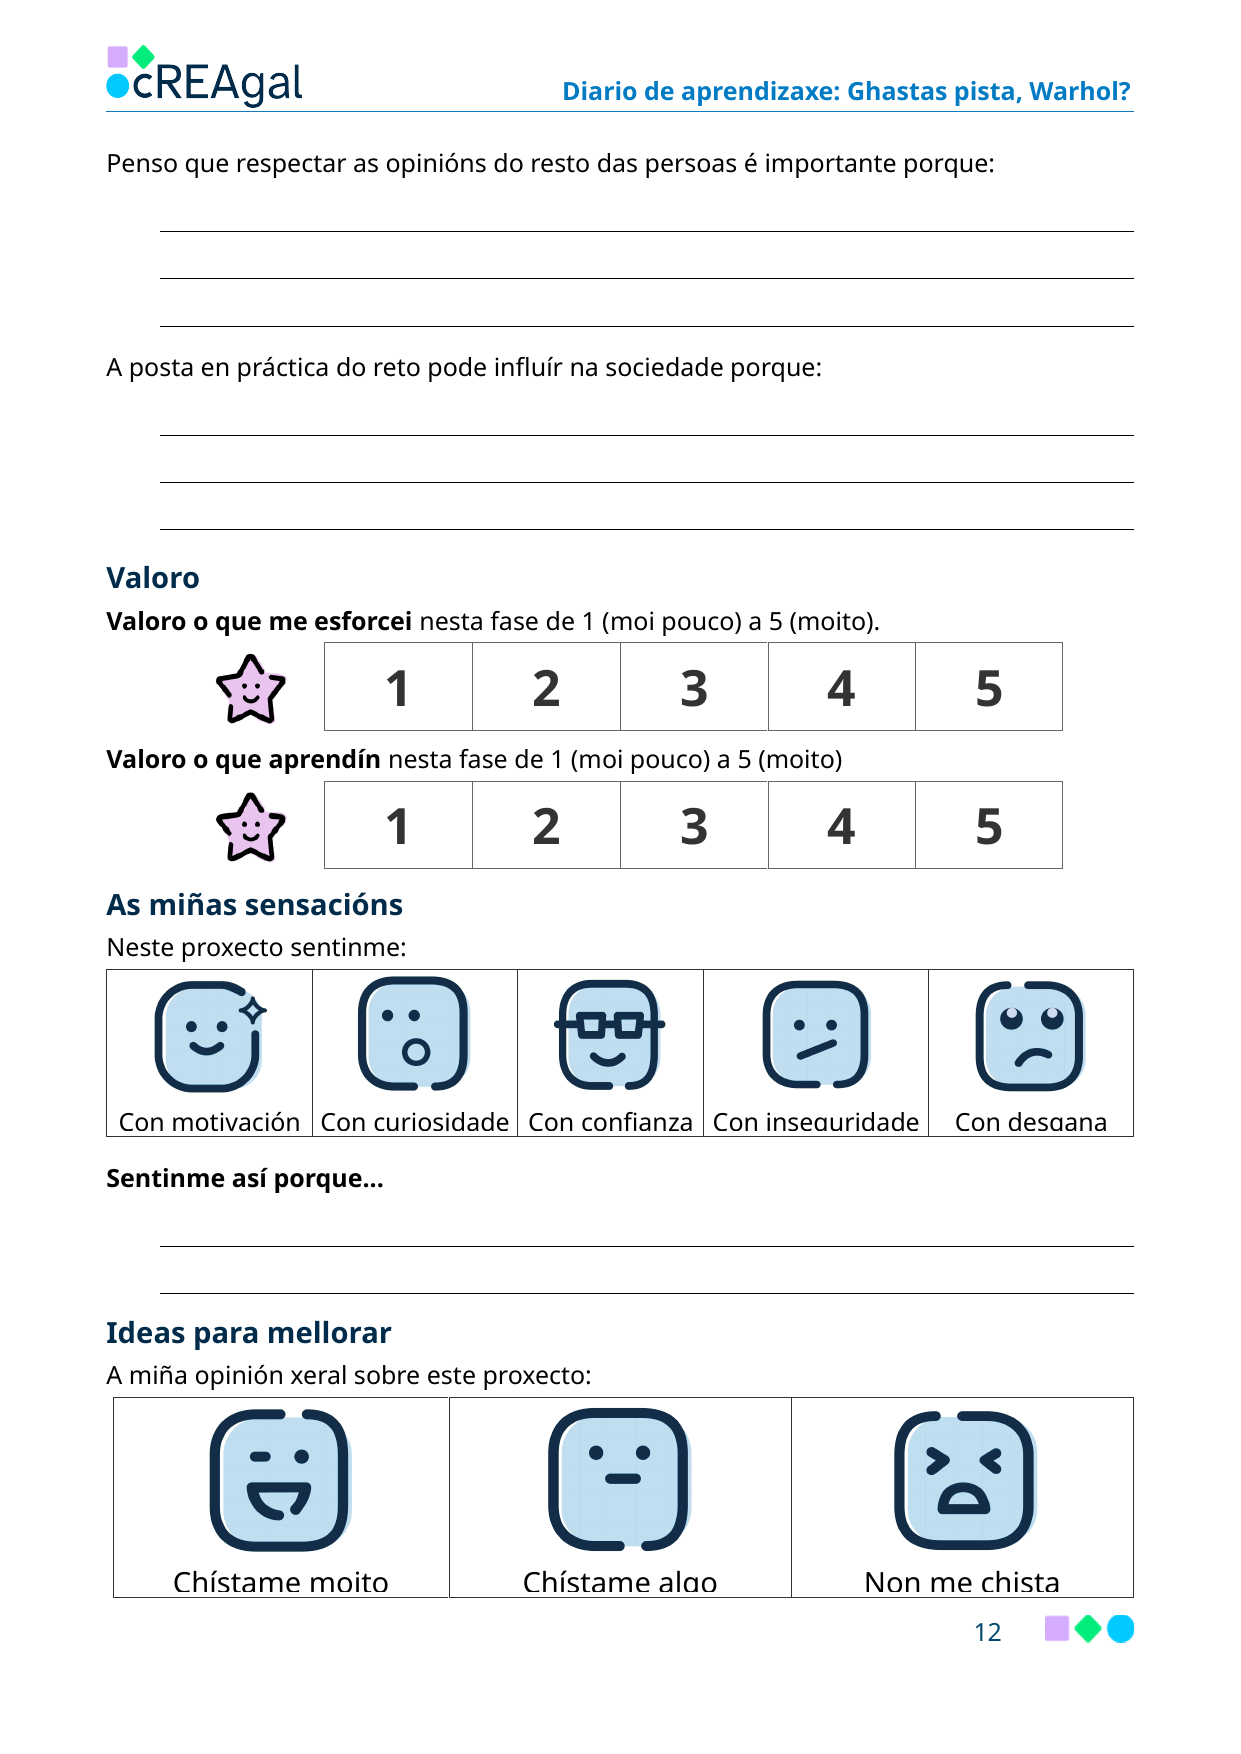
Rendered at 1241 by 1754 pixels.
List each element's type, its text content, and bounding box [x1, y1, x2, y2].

table_header 2 [473, 643, 620, 730]
text A miña opinión xeral sobre este proxecto: [106, 1358, 1134, 1392]
text Sentinme así porque... [106, 1161, 1134, 1195]
table_cell [160, 1247, 1134, 1293]
table_header 2 [473, 782, 620, 868]
table_header [518, 970, 703, 1099]
table_header 5 [916, 782, 1062, 868]
table_header 5 [916, 643, 1062, 730]
table_cell Non me chista [792, 1557, 1133, 1597]
picture [355, 975, 474, 1094]
table_cell [160, 232, 1134, 278]
table_header [107, 970, 312, 1099]
text Valoro o que me esforcei nesta fase de 1 (moi pouco) a 5 (moito). [106, 603, 1134, 637]
picture [757, 975, 876, 1094]
picture [551, 975, 670, 1094]
table_header 1 [325, 643, 472, 730]
table_header [177, 781, 324, 869]
table_header [450, 1398, 791, 1557]
table_header [114, 1398, 448, 1557]
picture [208, 648, 293, 729]
picture [106, 45, 302, 108]
picture [1128, 1615, 1135, 1625]
table_header [704, 970, 928, 1099]
table_header [160, 185, 1134, 231]
picture [204, 1403, 358, 1558]
table_header [313, 970, 517, 1099]
text Valoro o que aprendín nesta fase de 1 (moi pouco) a 5 (moito) [106, 741, 1134, 776]
table_cell Chístame algo [450, 1557, 791, 1597]
table_cell Con desgana [929, 1099, 1133, 1136]
table_cell [160, 483, 1134, 529]
table_cell Con curiosidade [313, 1099, 517, 1136]
text A posta en práctica do reto pode influír na sociedade porque: [106, 349, 1134, 383]
table_header 3 [621, 782, 767, 868]
subtitle As miñas sensacións [106, 884, 1134, 924]
table_cell [160, 280, 1134, 326]
table_header [792, 1398, 1133, 1557]
table_cell Con confianza [518, 1099, 703, 1136]
text Penso que respectar as opinións do resto das persoas é importante porque: [106, 146, 1134, 180]
table_header [177, 642, 324, 728]
picture [1045, 1615, 1118, 1643]
picture [972, 975, 1091, 1094]
subtitle Ideas para mellorar [106, 1312, 1134, 1352]
table_header 4 [769, 782, 915, 868]
picture [208, 786, 293, 867]
text Neste proxecto sentinme: [106, 929, 1134, 964]
subtitle Valoro [106, 557, 1134, 597]
table_cell Con inseguridade [704, 1099, 928, 1136]
table_header 3 [621, 643, 767, 730]
picture [885, 1403, 1039, 1558]
table_header [160, 1200, 1134, 1246]
picture [150, 975, 269, 1094]
picture [543, 1403, 697, 1558]
table_cell Chístame moito [114, 1557, 448, 1597]
table_header [929, 970, 1133, 1099]
table_header 4 [769, 643, 915, 730]
table_header [160, 389, 1134, 435]
table_cell [160, 436, 1134, 482]
picture [1124, 1631, 1135, 1643]
table_cell Con motivación [107, 1099, 312, 1136]
table_header 1 [325, 782, 472, 868]
